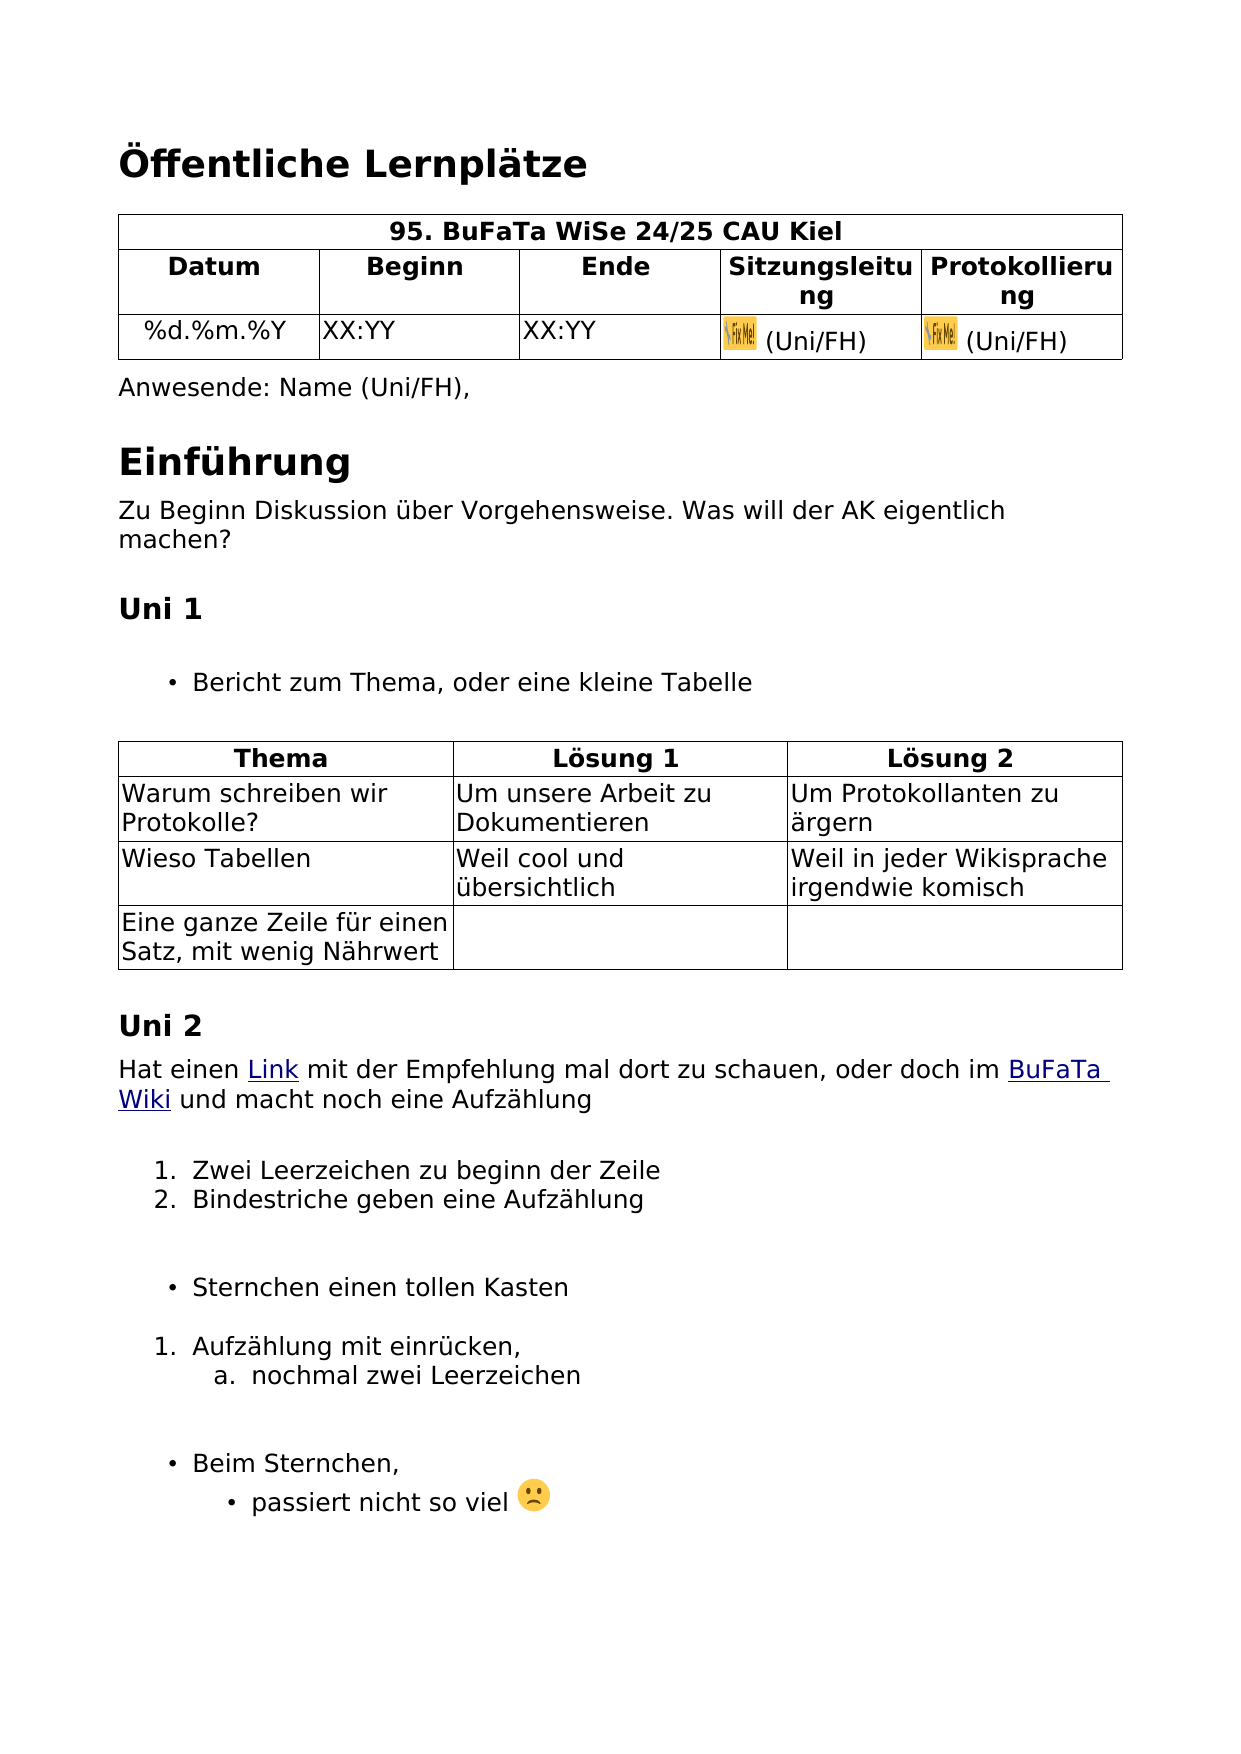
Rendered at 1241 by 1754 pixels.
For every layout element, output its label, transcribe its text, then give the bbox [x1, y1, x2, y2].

list Sternchen einen tollen Kasten [177, 1273, 1122, 1302]
list passiert nicht so viel [236, 1478, 1122, 1518]
subtitle Einführung [118, 440, 1122, 484]
list Bindestriche geben eine Aufzählung [177, 1185, 1122, 1214]
table_cell Wieso Tabellen [119, 842, 453, 905]
table_cell Sitzungsleitung [721, 250, 921, 313]
text Zu Beginn Diskussion über Vorgehensweise. Was will der AK eigentlich machen? [118, 496, 1122, 555]
table_cell [788, 906, 1122, 969]
table_cell (Uni/FH) [721, 315, 921, 359]
text Hat einen Link mit der Empfehlung mal dort zu schauen, oder doch im BuFaTa Wiki und macht noch eine Aufzählung [118, 1056, 1122, 1114]
table_header Lösung 2 [788, 742, 1122, 776]
subtitle Uni 2 [118, 1009, 1122, 1043]
subtitle Uni 1 [118, 592, 1122, 626]
table_cell Weil in jeder Wikisprache irgendwie komisch [788, 842, 1122, 905]
table_header 95. BuFaTa WiSe 24/25 CAU Kiel [119, 215, 1122, 249]
table_cell Eine ganze Zeile für einen Satz, mit wenig Nährwert [119, 906, 453, 969]
table_cell XX:YY [320, 315, 519, 359]
table_cell (Uni/FH) [922, 315, 1122, 359]
table_cell %d.%m.%Y [119, 315, 319, 359]
table_cell Beginn [320, 250, 519, 313]
subtitle Öffentliche Lernplätze [118, 143, 1122, 187]
list Aufzählung mit einrücken, [177, 1332, 1122, 1361]
text Anwesende: Name (Uni/FH), [118, 374, 1122, 403]
table_cell Warum schreiben wir Protokolle? [119, 777, 453, 841]
list Bericht zum Thema, oder eine kleine Tabelle [177, 668, 1122, 727]
table_cell XX:YY [520, 315, 720, 359]
table_cell Um Protokollanten zu ärgern [788, 777, 1122, 841]
table_cell Datum [119, 250, 319, 313]
table_header Thema [119, 742, 453, 776]
list Zwei Leerzeichen zu beginn der Zeile [177, 1156, 1122, 1185]
table_cell [454, 906, 787, 969]
table_header Lösung 1 [454, 742, 787, 776]
table_cell Um unsere Arbeit zu Dokumentieren [454, 777, 787, 841]
table_cell Protokollierung [922, 250, 1122, 313]
table_cell Ende [520, 250, 720, 313]
list Beim Sternchen, [177, 1449, 1122, 1478]
table_cell Weil cool und übersichtlich [454, 842, 787, 905]
list nochmal zwei Leerzeichen [236, 1361, 1122, 1390]
